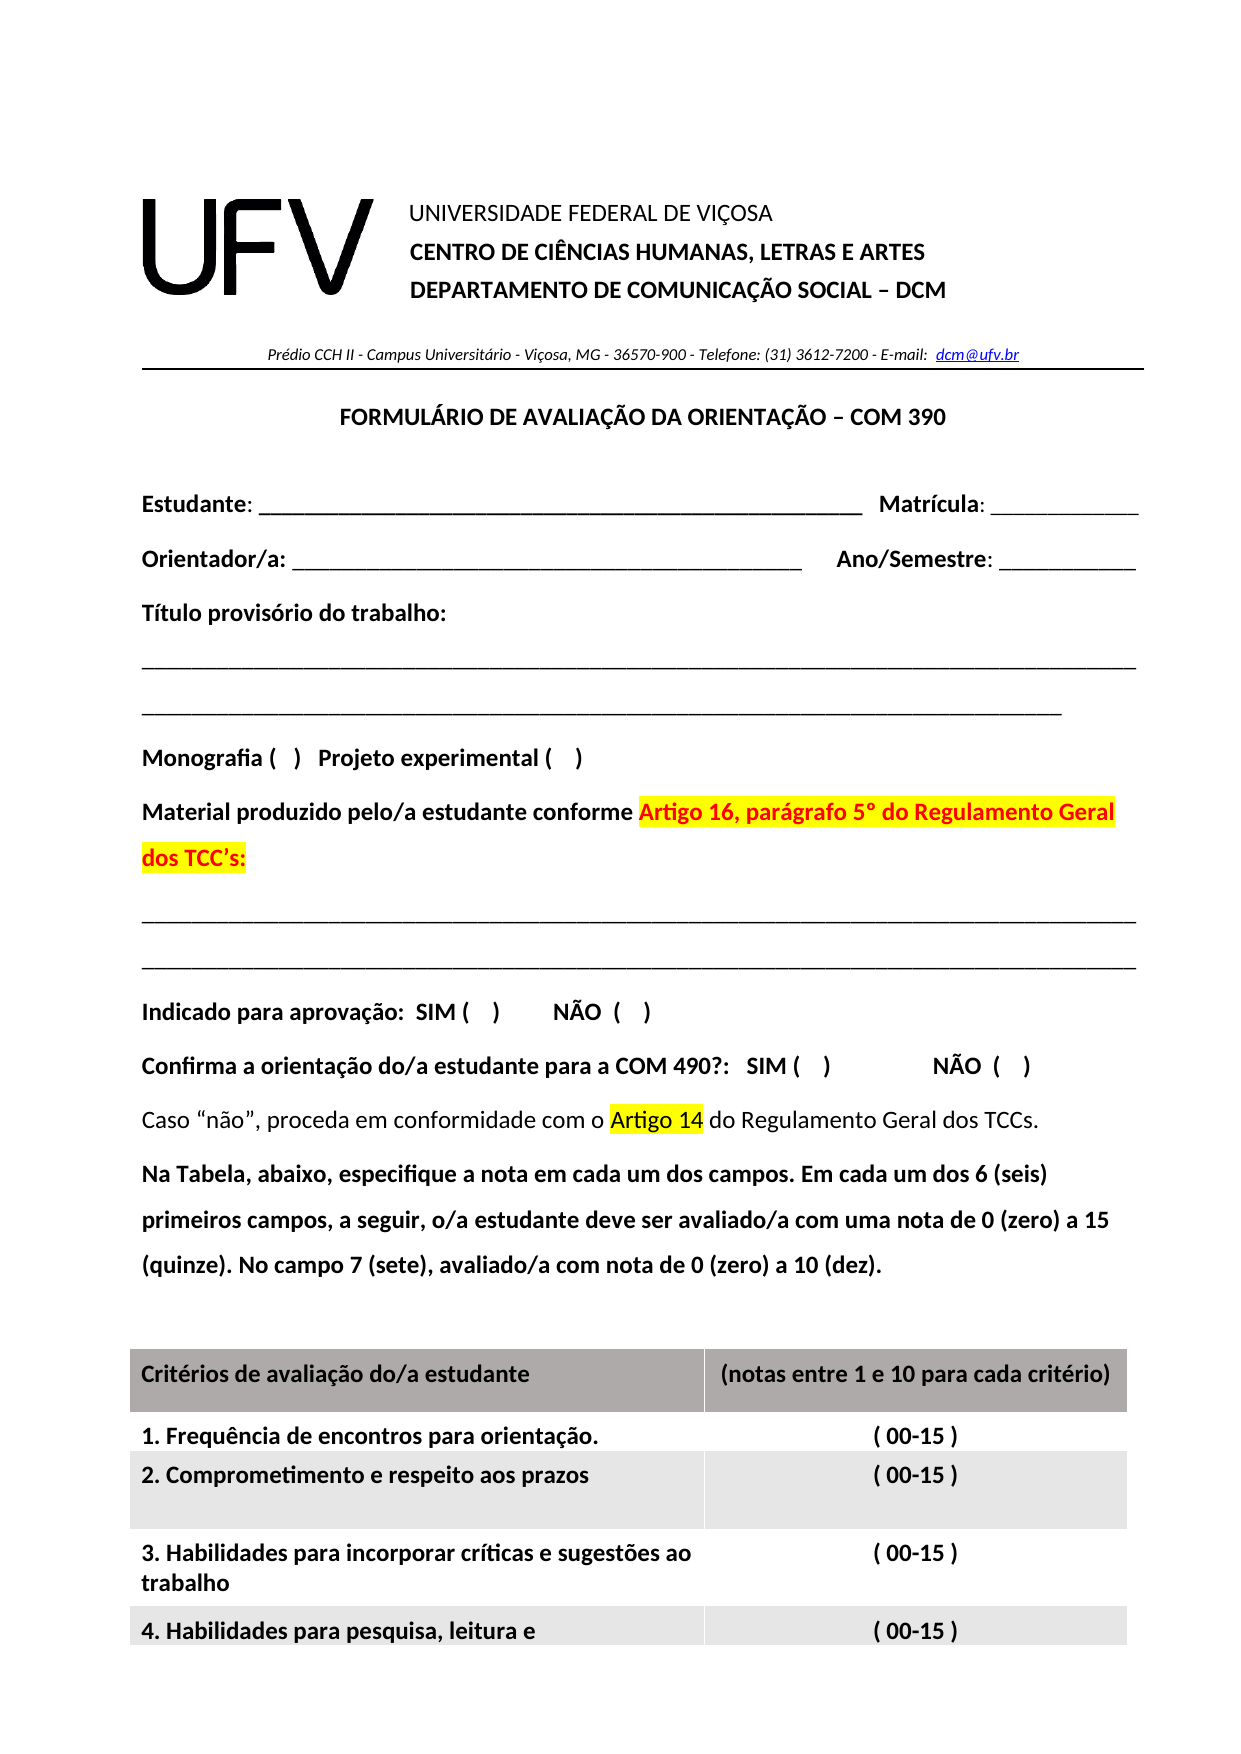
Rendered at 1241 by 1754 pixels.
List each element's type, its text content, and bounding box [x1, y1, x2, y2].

table_cell ( 00-15 ) [705, 1529, 1127, 1606]
text Orientador/a: _________________________________________ Ano/Semestre: ___________ [142, 543, 1144, 573]
text Indicado para aprovação: SIM ( ) NÃO ( ) [142, 996, 1144, 1026]
table_cell ( 00-15 ) [705, 1412, 1127, 1451]
text Monografia ( ) Projeto experimental ( ) [142, 742, 1144, 773]
table_cell 1. Frequência de encontros para orientação. [130, 1412, 704, 1451]
text Na Tabela, abaixo, especifique a nota em cada um dos campos. Em cada um dos 6 (seis) primeiros campos, a seguir, o/a estudante deve ser avaliado/a com uma nota de 0 (zero) a 15 (quinze). No campo 7 (sete), avaliado/a com nota de 0 (zero) a 10 (dez). [142, 1158, 1144, 1280]
table_cell 3. Habilidades para incorporar críticas e sugestões ao trabalho [130, 1529, 704, 1606]
text UNIVERSIDADE FEDERAL DE VIÇOSA [142, 197, 1144, 227]
table_header (notas entre 1 e 10 para cada critério) [705, 1349, 1127, 1412]
text ________________________________________________________________________________________________________________________________________________________________ [142, 896, 1144, 972]
subtitle CENTRO DE CIÊNCIAS HUMANAS, LETRAS E ARTES [374, 236, 1144, 266]
text Confirma a orientação do/a estudante para a COM 490?: SIM ( ) NÃO ( ) [142, 1050, 1144, 1081]
text Material produzido pelo/a estudante conforme Artigo 16, parágrafo 5º do Regulamento Geral dos TCC’s: [142, 796, 1144, 873]
table_cell ( 00-15 ) [705, 1606, 1127, 1645]
table_header Critérios de avaliação do/a estudante [130, 1349, 704, 1412]
text DEPARTAMENTO DE COMUNICAÇÃO SOCIAL – DCM [142, 274, 1144, 305]
table_cell ( 00-15 ) [705, 1451, 1127, 1529]
text Caso “não”, proceda em conformidade com o Artigo 14 do Regulamento Geral dos TCCs. [142, 1104, 1144, 1134]
text FORMULÁRIO DE AVALIAÇÃO DA ORIENTAÇÃO – COM 390 [142, 401, 1144, 431]
picture [142, 199, 374, 295]
text Prédio CCH II - Campus Universitário - Viçosa, MG - 36570-900 - Telefone: (31) 3612-7200 - E-mail: dcm@ufv.br [142, 344, 1144, 368]
table_cell 4. Habilidades para pesquisa, leitura e [130, 1606, 704, 1645]
text Título provisório do trabalho: __________________________________________________________________________________________________________________________________________________________ [142, 597, 1144, 719]
table_cell 2. Comprometimento e respeito aos prazos [130, 1451, 704, 1529]
text Estudante: _____________________________________________________ Matrícula: _____________ [142, 489, 1144, 519]
